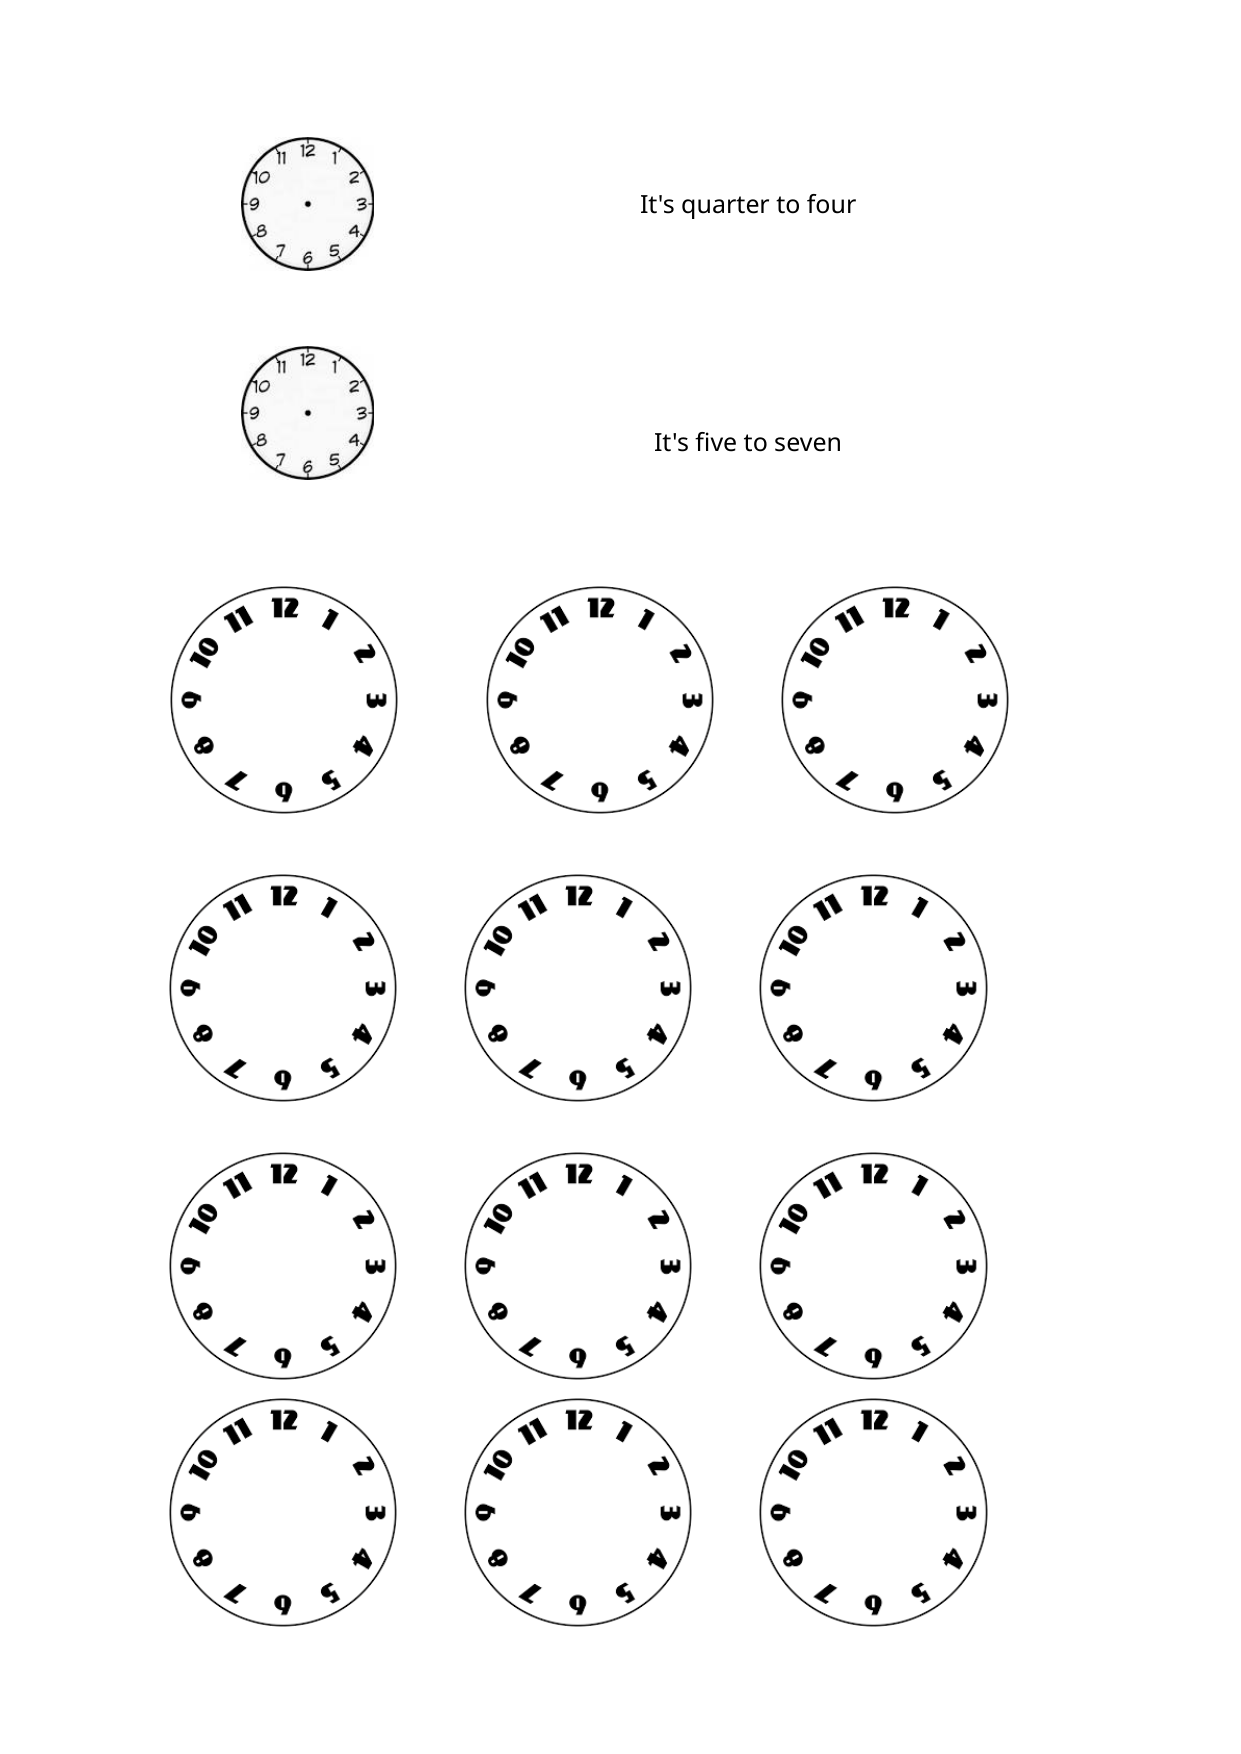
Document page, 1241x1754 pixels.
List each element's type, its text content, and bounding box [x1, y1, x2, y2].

picture [241, 137, 374, 271]
text It's quarter to four [374, 186, 1122, 220]
picture [461, 1396, 695, 1630]
picture [757, 1149, 991, 1383]
picture [167, 583, 401, 817]
picture [778, 583, 1012, 817]
picture [166, 871, 400, 1105]
picture [461, 1149, 695, 1383]
picture [461, 871, 695, 1105]
picture [483, 583, 717, 817]
text [118, 425, 241, 459]
text [118, 186, 241, 220]
picture [757, 1396, 991, 1630]
picture [166, 1396, 400, 1630]
picture [757, 871, 991, 1105]
picture [166, 1149, 400, 1383]
text It's five to seven [374, 425, 1122, 459]
picture [241, 346, 374, 480]
